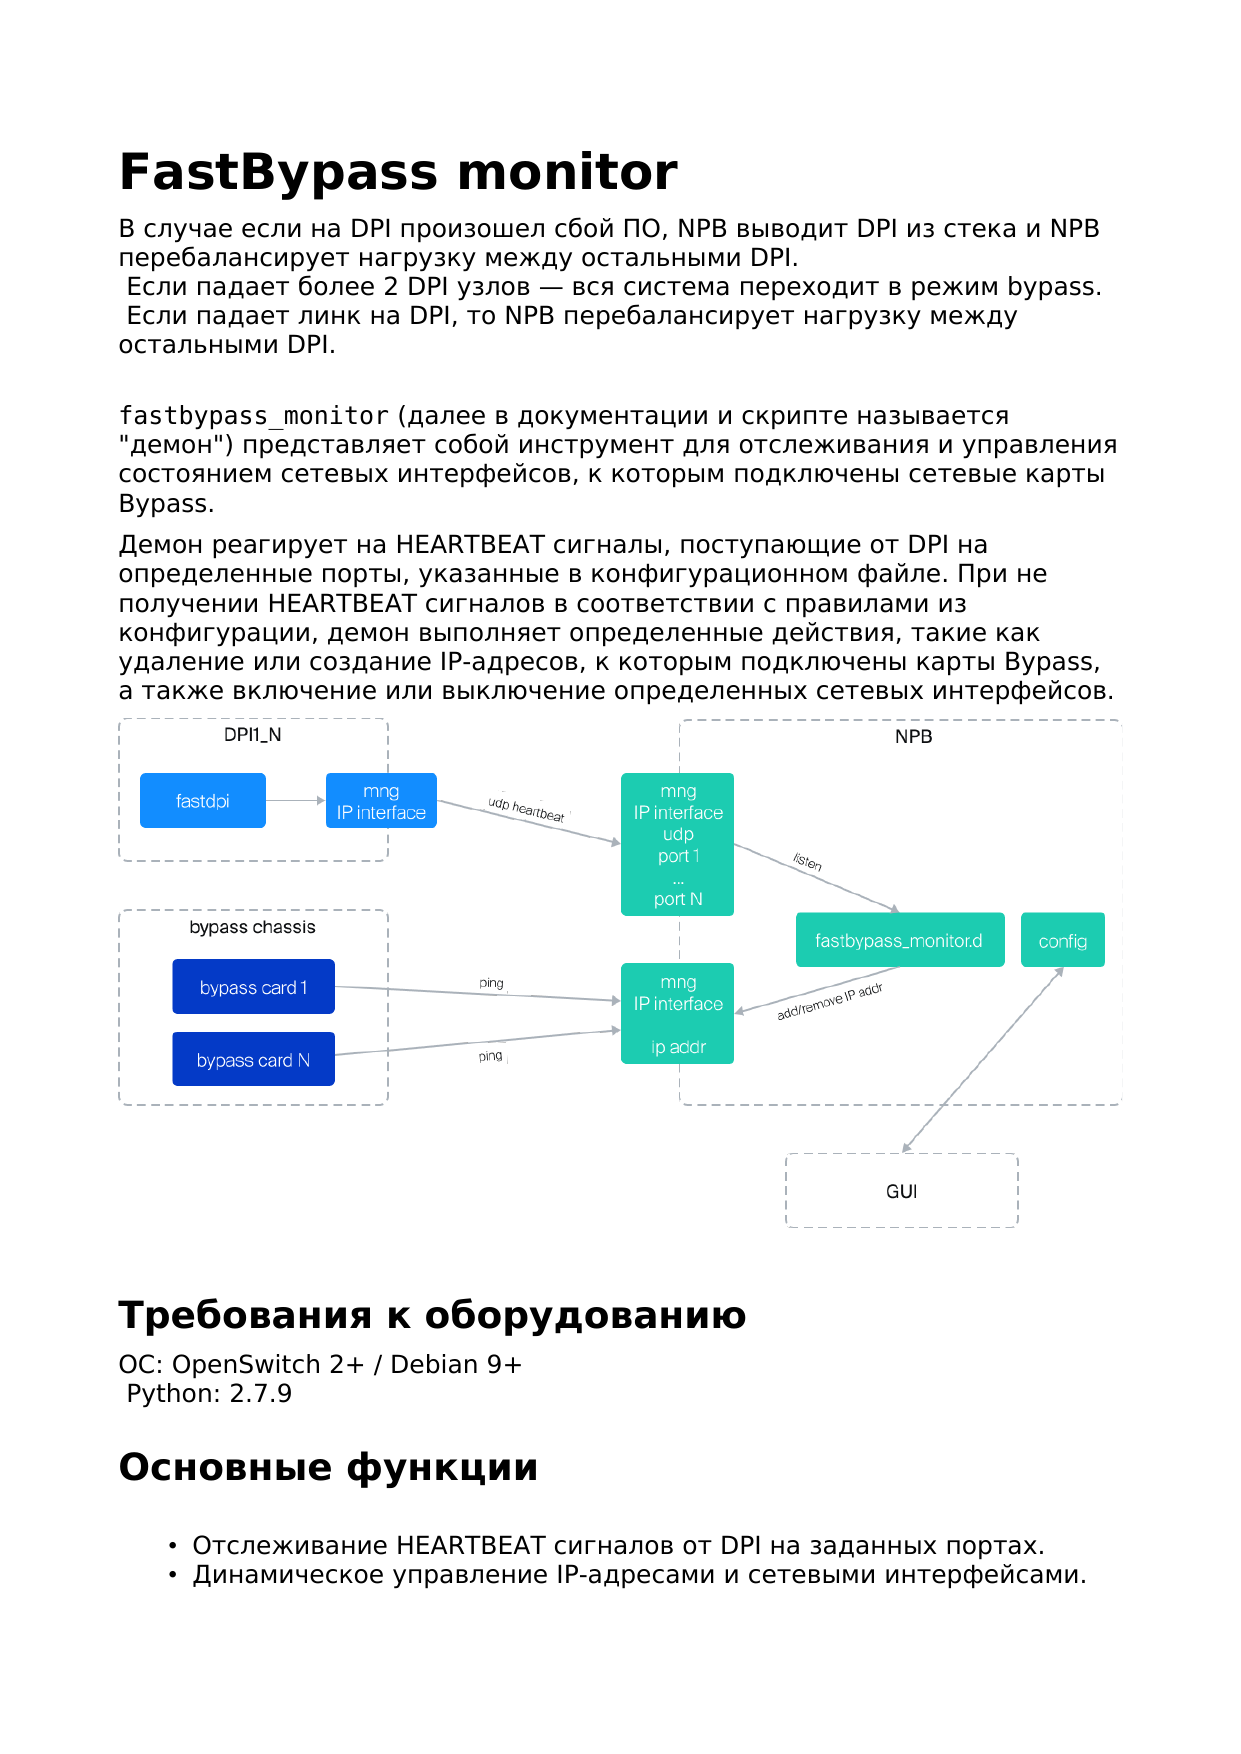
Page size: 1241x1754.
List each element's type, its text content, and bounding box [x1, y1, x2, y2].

subtitle FastBypass monitor [118, 143, 1122, 201]
list Отслеживание HEARTBEAT сигналов от DPI на заданных портах. [177, 1531, 1122, 1561]
picture [118, 718, 1123, 1228]
text Демон реагирует на HEARTBEAT сигналы, поступающие от DPI на определенные порты, указанные в конфигурационном файле. При не получении HEARTBEAT сигналов в соответствии с правилами из конфигурации, демон выполняет определенные действия, такие как удаление или создание IP-адресов, к которым подключены карты Bypass, а также включение или выключение определенных сетевых интерфейсов. [118, 531, 1122, 706]
subtitle Требования к оборудованию [118, 1294, 1122, 1337]
text ОС: OpenSwitch 2+ / Debian 9+ Python: 2.7.9 [118, 1350, 1122, 1408]
subtitle Основные функции [118, 1446, 1122, 1489]
list Динамическое управление IP-адресами и сетевыми интерфейсами. [177, 1561, 1122, 1590]
text В случае если на DPI произошел сбой ПО, NPB выводит DPI из стека и NPB перебалансирует нагрузку между остальными DPI. Если падает более 2 DPI узлов — вся система переходит в режим bypass. Если падает линк на DPI, то NPB перебалансирует нагрузку между остальными DPI. [118, 214, 1122, 389]
text fastbypass_monitor (далее в документации и скрипте называется "демон") представляет собой инструмент для отслеживания и управления состоянием сетевых интерфейсов, к которым подключены сетевые карты Bypass. [118, 401, 1122, 518]
